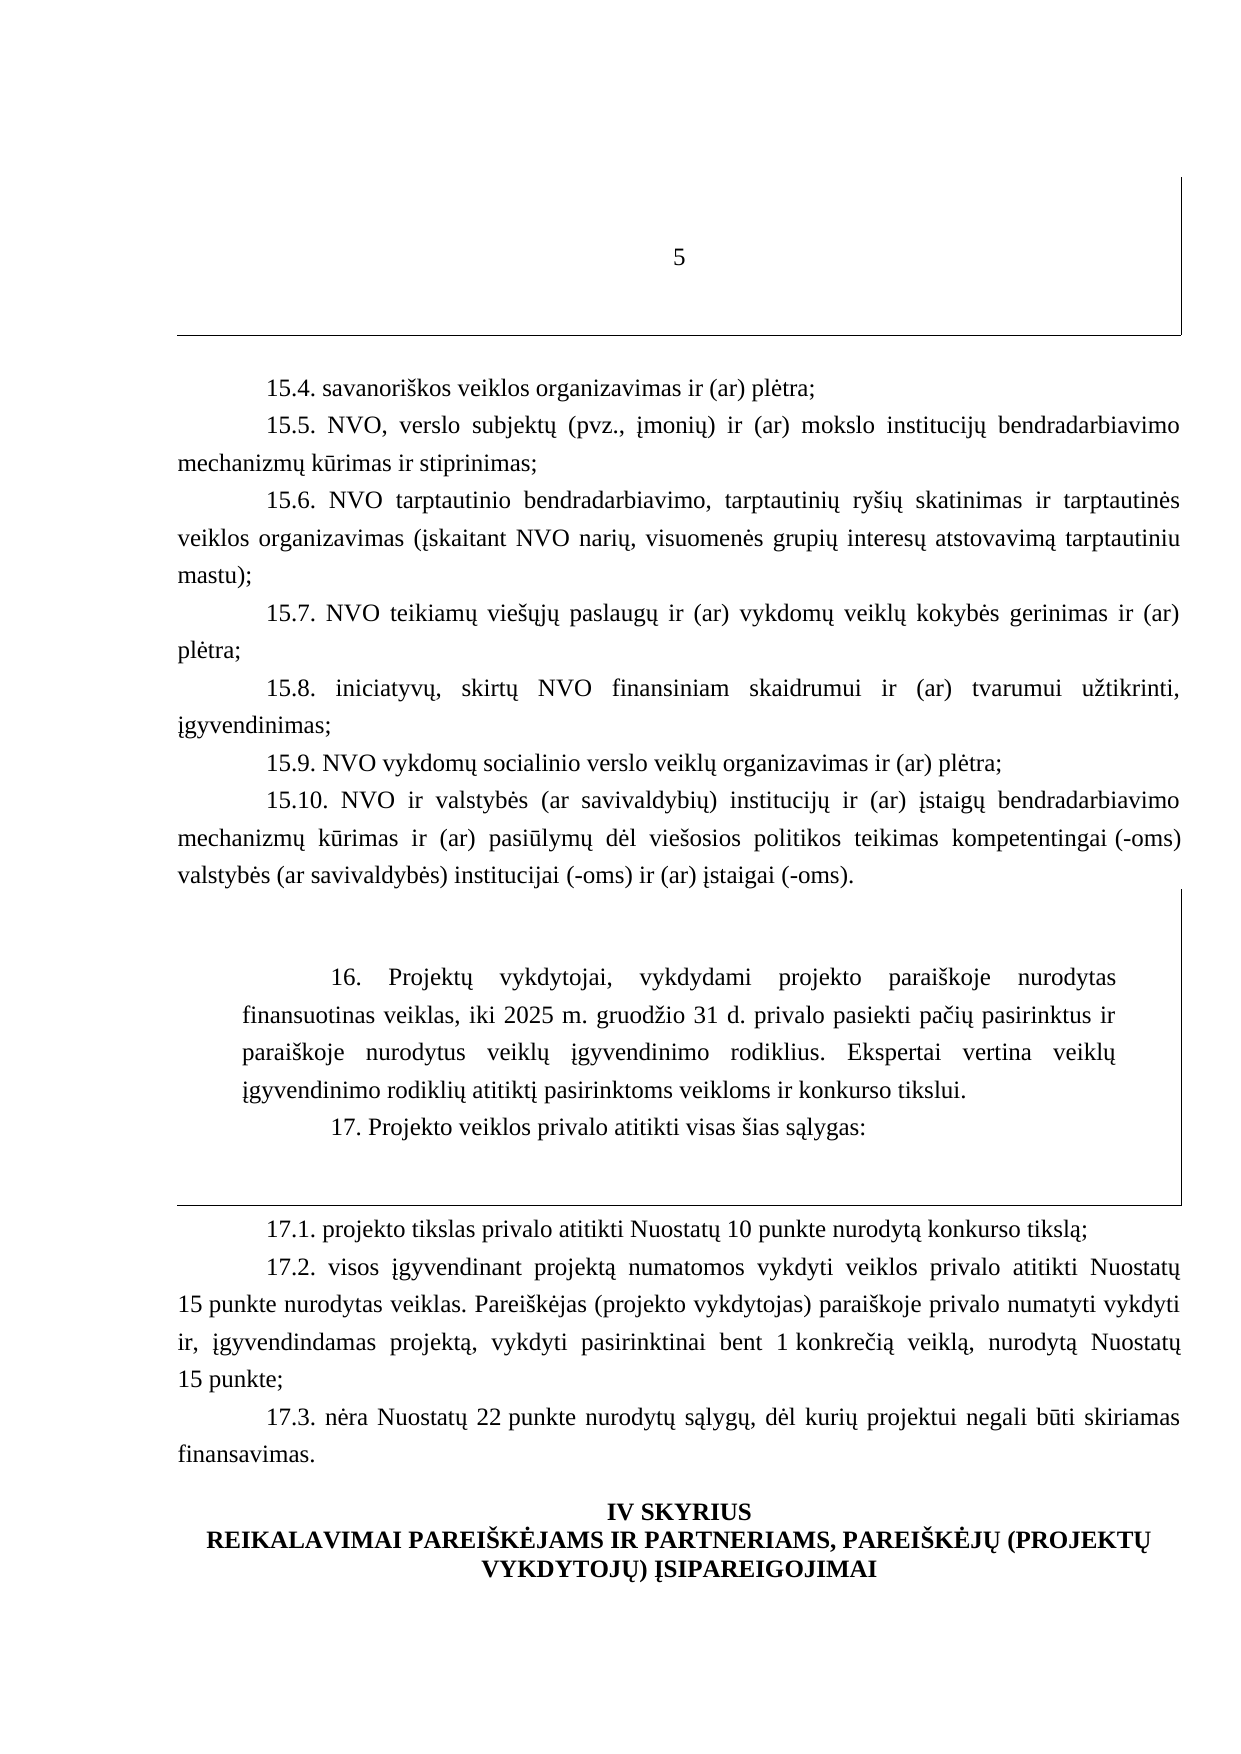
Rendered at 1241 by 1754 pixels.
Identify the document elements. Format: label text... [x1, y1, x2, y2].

text 15.8. iniciatyvų, skirtų NVO finansiniam skaidrumui ir (ar) tvarumui užtikrinti, įgyvendinimas; [177, 664, 1181, 739]
text IV SKYRIUS [177, 1497, 1181, 1526]
text 15.6. NVO tarptautinio bendradarbiavimo, tarptautinių ryšių skatinimas ir tarptautinės veiklos organizavimas (įskaitant NVO narių, visuomenės grupių interesų atstovavimą tarptautiniu mastu); [177, 476, 1181, 589]
text 15.9. NVO vykdomų socialinio verslo veiklų organizavimas ir (ar) plėtra; [177, 739, 1181, 776]
text 17.2. visos įgyvendinant projektą numatomos vykdyti veiklos privalo atitikti Nuostatų 15 punkte nurodytas veiklas. Pareiškėjas (projekto vykdytojas) paraiškoje privalo numatyti vykdyti ir, įgyvendindamas projektą, vykdyti pasirinktinai bent 1 konkrečią veiklą, nurodytą Nuostatų 15 punkte; [177, 1243, 1181, 1393]
text 15.4. savanoriškos veiklos organizavimas ir (ar) plėtra; [177, 364, 1181, 401]
text 16. Projektų vykdytojai, vykdydami projekto paraiškoje nurodytas finansuotinas veiklas, iki 2025 m. gruodžio 31 d. privalo pasiekti pačių pasirinktus ir paraiškoje nurodytus veiklų įgyvendinimo rodiklius. Ekspertai vertina veiklų įgyvendinimo rodiklių atitiktį pasirinktoms veikloms ir konkurso tikslui. [177, 889, 1181, 1103]
text 17. Projekto veiklos privalo atitikti visas šias sąlygas: [177, 1103, 1181, 1205]
text 17.3. nėra Nuostatų 22 punkte nurodytų sąlygų, dėl kurių projektui negali būti skiriamas finansavimas. [177, 1393, 1181, 1468]
text 15.10. NVO ir valstybės (ar savivaldybių) institucijų ir (ar) įstaigų bendradarbiavimo mechanizmų kūrimas ir (ar) pasiūlymų dėl viešosios politikos teikimas kompetentingai (‑oms) valstybės (ar savivaldybės) institucijai (-oms) ir (ar) įstaigai (-oms). [177, 776, 1181, 889]
text REIKALAVIMAI PAREIŠKĖJAMS IR PARTNERIAMS, PAREIŠKĖJŲ (PROJEKTŲ VYKDYTOJŲ) ĮSIPAREIGOJIMAI [177, 1526, 1181, 1583]
text 17.1. projekto tikslas privalo atitikti Nuostatų 10 punkte nurodytą konkurso tikslą; [177, 1206, 1181, 1243]
text 15.5. NVO, verslo subjektų (pvz., įmonių) ir (ar) mokslo institucijų bendradarbiavimo mechanizmų kūrimas ir stiprinimas; [177, 401, 1181, 476]
text 15.7. NVO teikiamų viešųjų paslaugų ir (ar) vykdomų veiklų kokybės gerinimas ir (ar) plėtra; [177, 589, 1181, 664]
